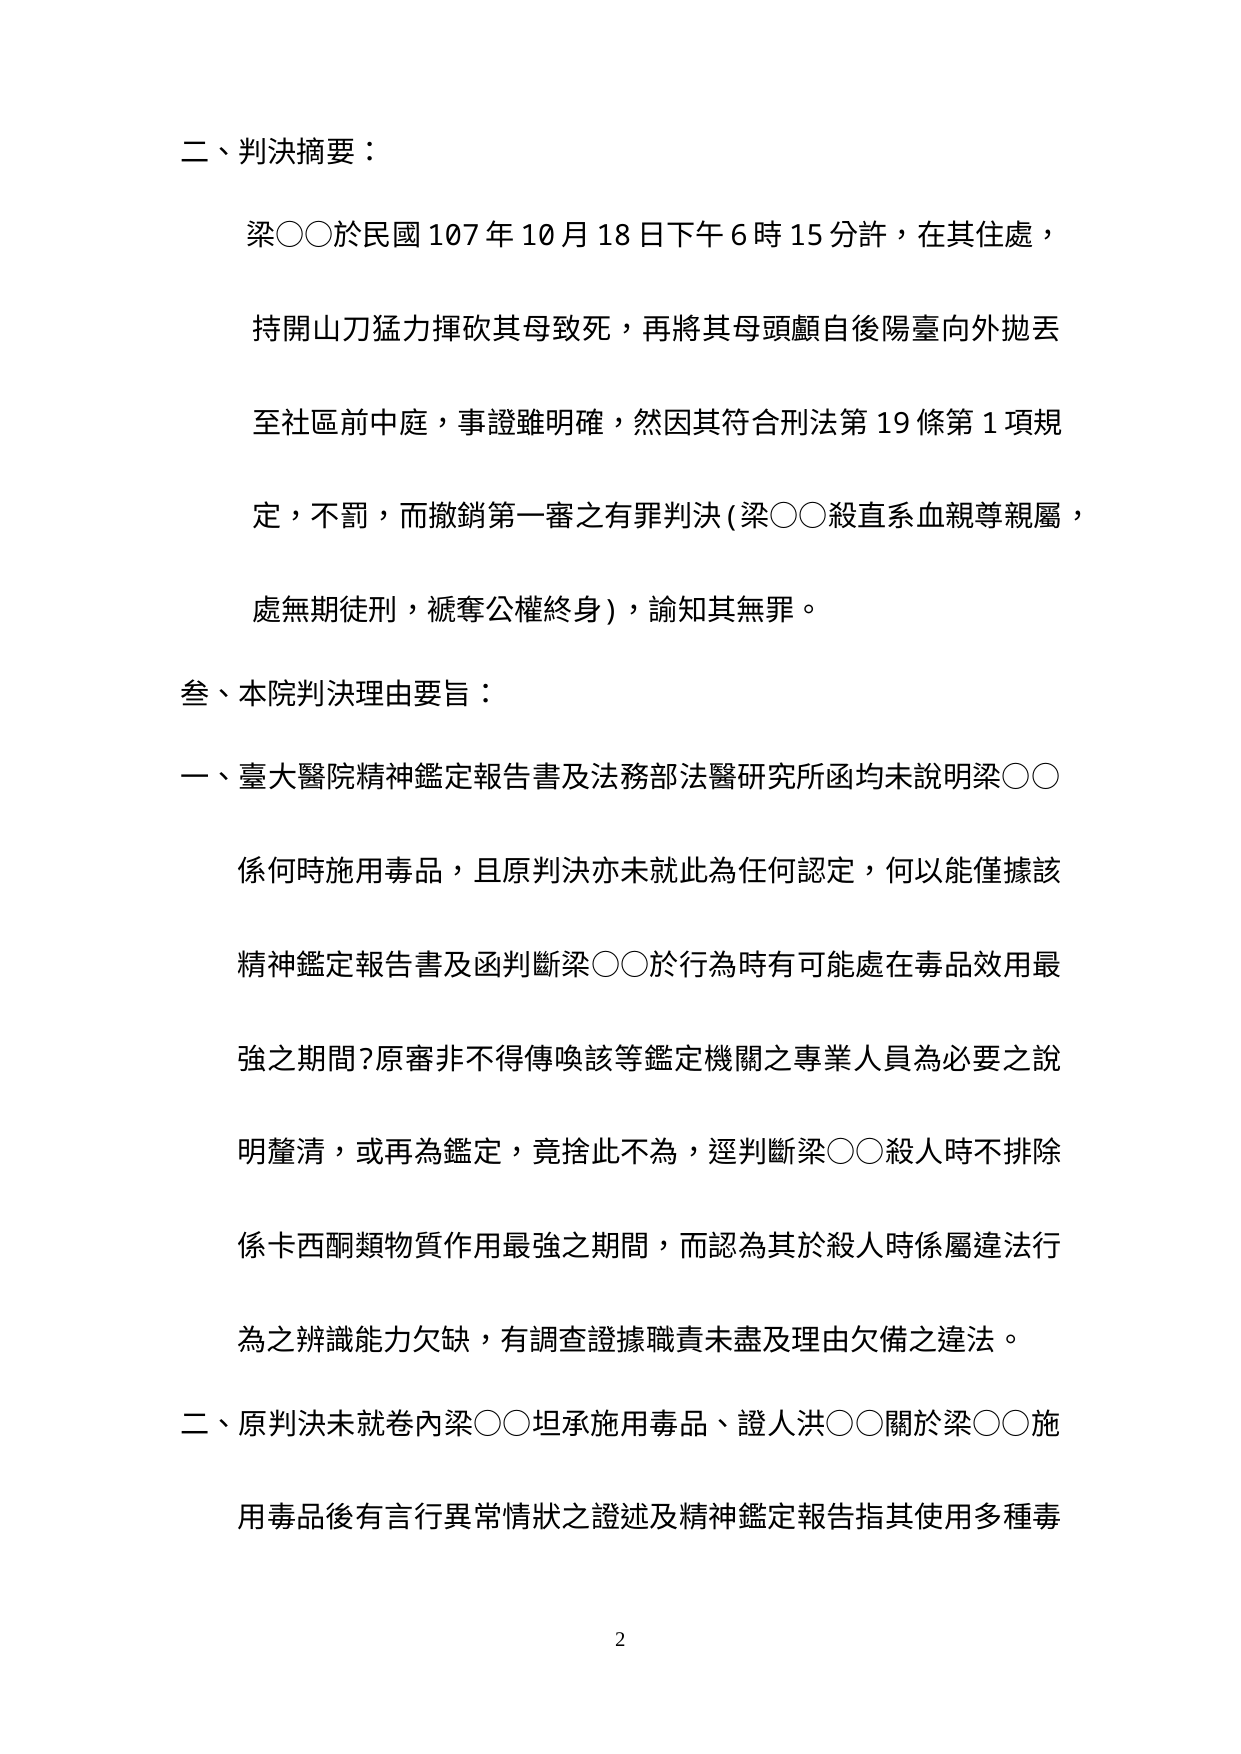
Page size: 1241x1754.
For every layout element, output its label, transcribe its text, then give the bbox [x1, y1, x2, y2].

text 二、判決摘要： [180, 108, 1063, 170]
text 二、原判決未就卷內梁○○坦承施用毒品、證人洪○○關於梁○○施用毒品後有言行異常情狀之證述及精神鑑定報告指其使用多種毒品物質已數個月之久等相關證據資料，詳究梁○○施用毒品之際，就其施用毒品後可能在精神異常狀態中持刀揮砍母親致死，是否並無預見之可能?即逕以梁○○過去經歷僅有酒後鬧事或打人情形等，率認不符原因自由行為，尚嫌速斷。 [180, 1380, 1063, 1536]
text 梁○○於民國107年10月18日下午6時15分許，在其住處，持開山刀猛力揮砍其母致死，再將其母頭顱自後陽臺向外拋丟至社區前中庭，事證雖明確，然因其符合刑法第19條第1項規定，不罰，而撤銷第一審之有罪判決(梁○○殺直系血親尊親屬，處無期徒刑，褫奪公權終身)，諭知其無罪。 [246, 191, 1063, 629]
text 一、臺大醫院精神鑑定報告書及法務部法醫研究所函均未說明梁○○係何時施用毒品，且原判決亦未就此為任何認定，何以能僅據該精神鑑定報告書及函判斷梁○○於行為時有可能處在毒品效用最強之期間?原審非不得傳喚該等鑑定機關之專業人員為必要之說明釐清，或再為鑑定，竟捨此不為，逕判斷梁○○殺人時不排除係卡西酮類物質作用最強之期間，而認為其於殺人時係屬違法行為之辨識能力欠缺，有調查證據職責未盡及理由欠備之違法。 [180, 733, 1063, 1358]
text 叁、本院判決理由要旨： [180, 650, 1063, 712]
